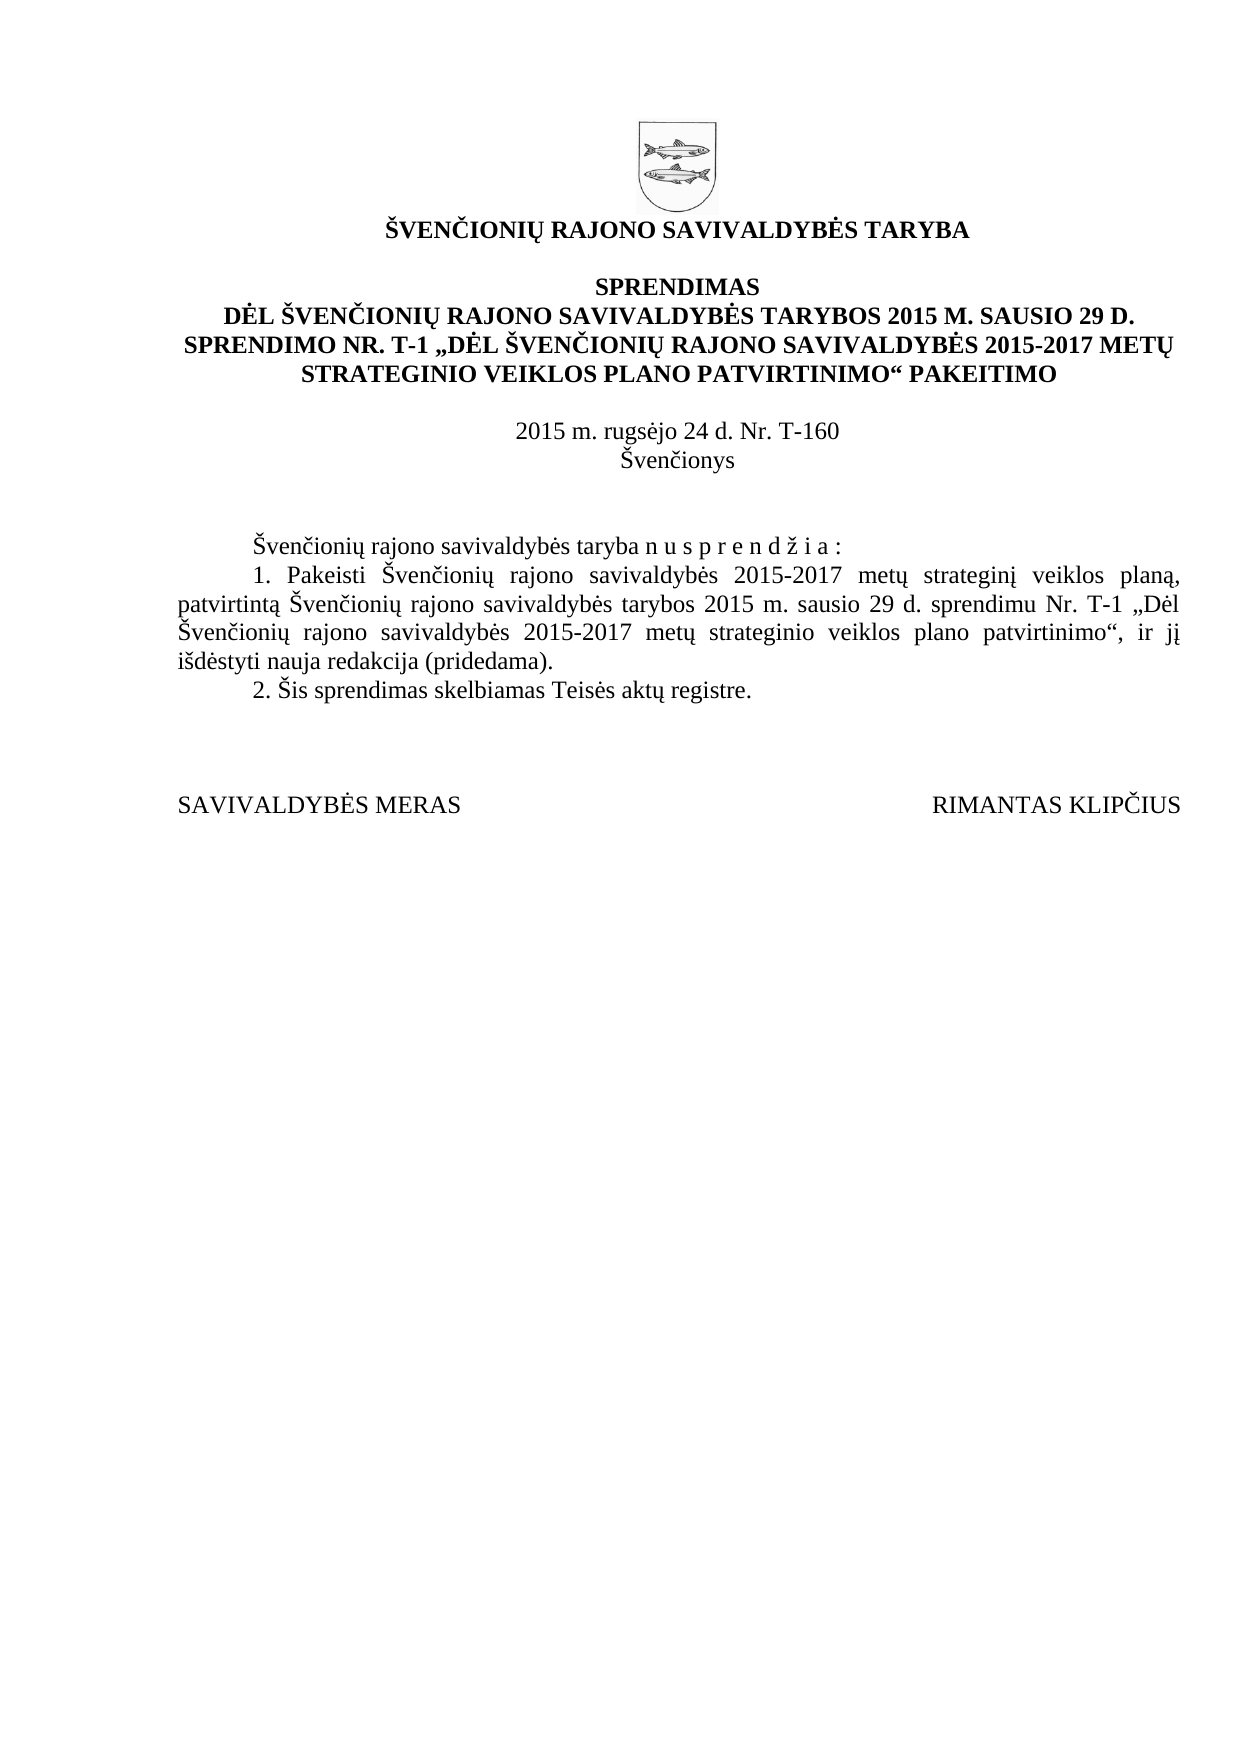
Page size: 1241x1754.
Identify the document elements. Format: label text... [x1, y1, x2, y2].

text Švenčionių rajono savivaldybės taryba n u s p r e n d ž i a : [177, 531, 1181, 560]
text 2015 m. rugsėjo 24 d. Nr. T-160 [174, 416, 1181, 445]
text DĖL ŠVENČIONIŲ RAJONO SAVIVALDYBĖS TARYBOS 2015 M. SAUSIO 29 D. SPRENDIMO NR. T-1 „DĖL ŠVENČIONIŲ RAJONO SAVIVALDYBĖS 2015-2017 METŲ STRATEGINIO VEIKLOS PLANO PATVIRTINIMO“ PAKEITIMO [177, 301, 1181, 387]
text Švenčionys [174, 445, 1181, 474]
text ŠVENČIONIŲ RAJONO SAVIVALDYBĖS TARYBA [174, 215, 1181, 244]
text 2. Šis sprendimas skelbiamas Teisės aktų registre. [177, 675, 1181, 704]
text SAVIVALDYBĖS MERAS RIMANTAS KLIPČIUS [177, 790, 1181, 819]
text 1. Pakeisti Švenčionių rajono savivaldybės 2015-2017 metų strateginį veiklos planą, patvirtintą Švenčionių rajono savivaldybės tarybos 2015 m. sausio 29 d. sprendimu Nr. T-1 „Dėl Švenčionių rajono savivaldybės 2015-2017 metų strateginio veiklos plano patvirtinimo“, ir jį išdėstyti nauja redakcija (pridedama). [177, 560, 1181, 675]
text SPRENDIMAS [174, 272, 1181, 301]
